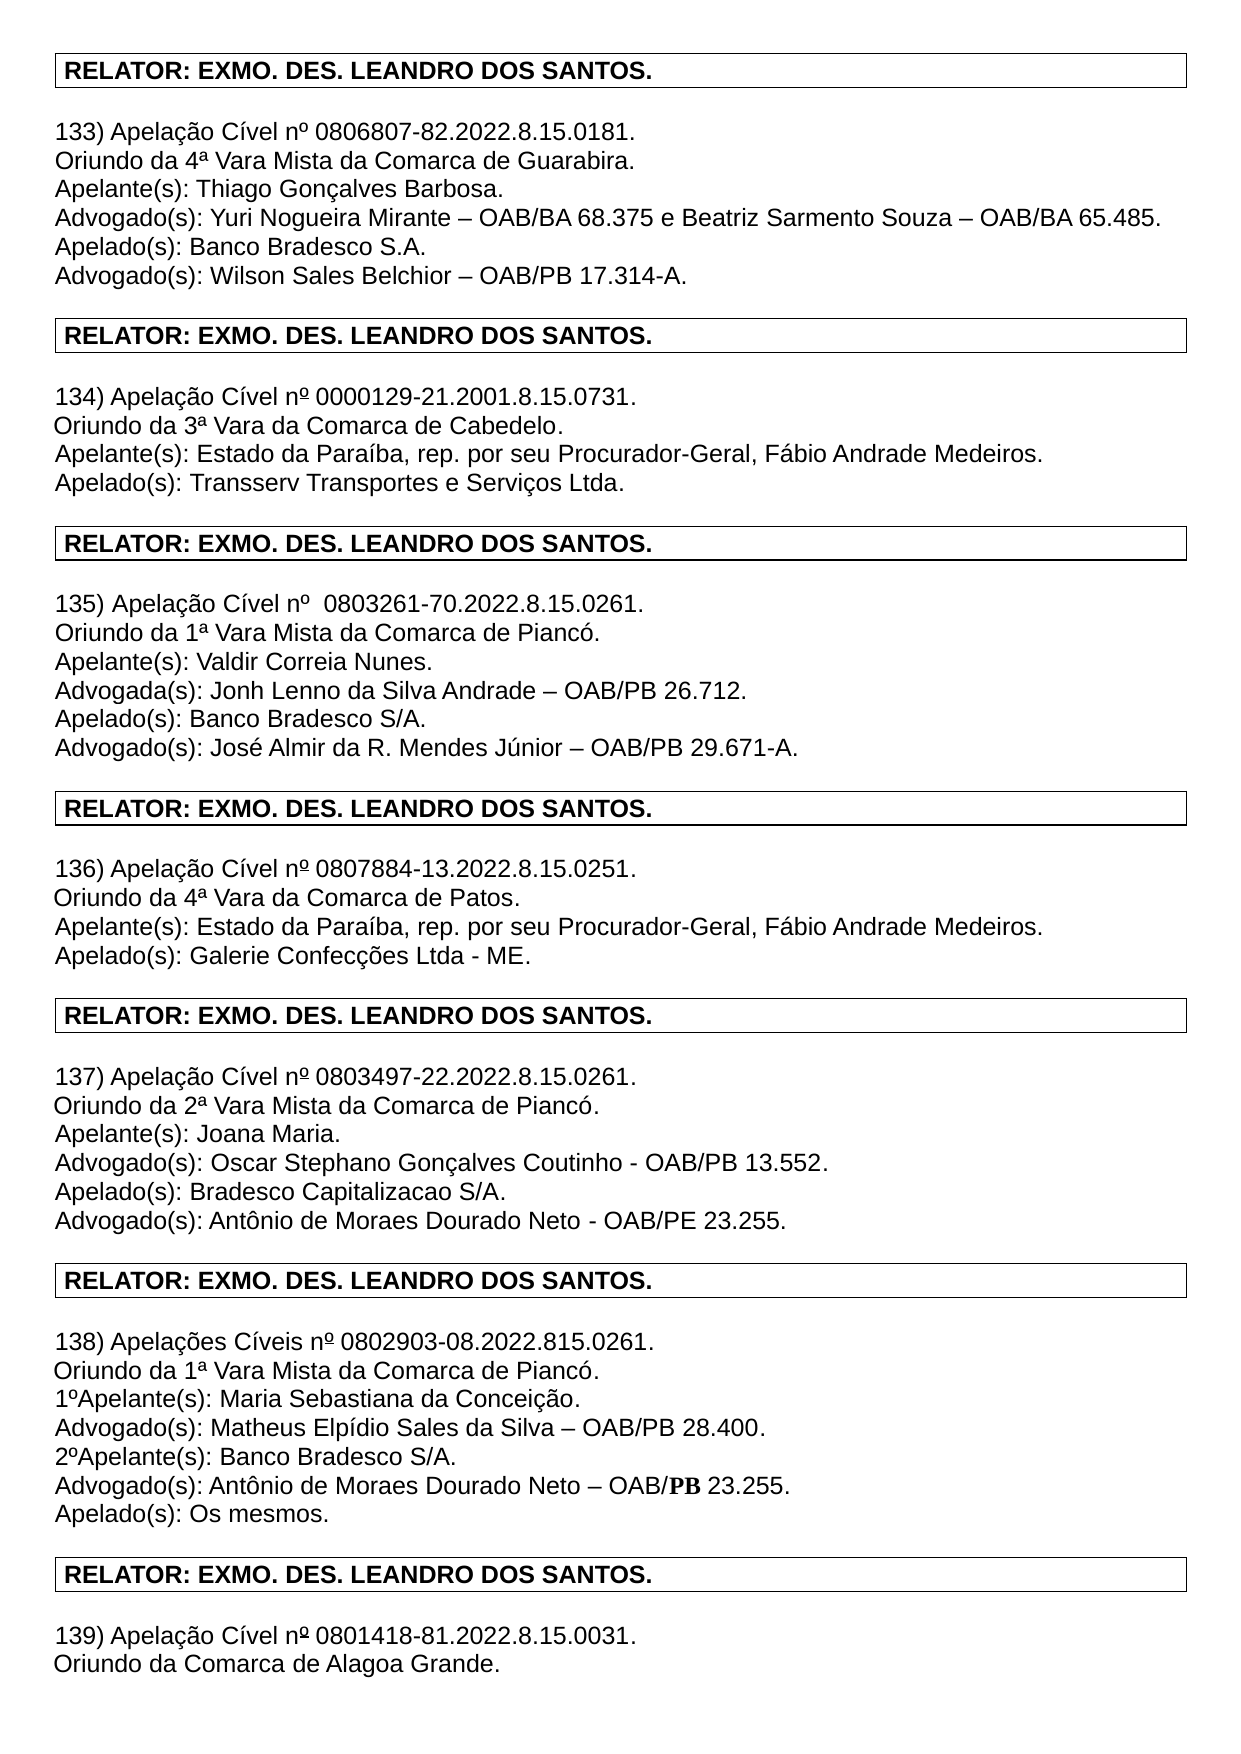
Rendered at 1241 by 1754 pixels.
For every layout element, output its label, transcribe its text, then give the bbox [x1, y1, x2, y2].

text Apelante(s): Valdir Correia Nunes. [54, 647, 1187, 676]
text Advogado(s): Oscar Stephano Gonçalves Coutinho - OAB/PB 13.552. [54, 1148, 1187, 1177]
text Advogado(s): Wilson Sales Belchior – OAB/PB 17.314-A. [54, 261, 1187, 289]
text Oriundo da Comarca de Alagoa Grande. [53, 1649, 1187, 1678]
text Apelado(s): Banco Bradesco S/A. [54, 704, 1187, 733]
text Advogado(s): Antônio de Moraes Dourado Neto – OAB/PB 23.255. [54, 1471, 1187, 1499]
text Apelado(s): Transserv Transportes e Serviços Ltda. [54, 468, 1187, 497]
text 2ºApelante(s): Banco Bradesco S/A. [54, 1442, 1187, 1471]
text 137) Apelação Cível nº 0803497-22.2022.8.15.0261. [54, 1062, 1187, 1091]
text Apelante(s): Joana Maria. [54, 1119, 1187, 1148]
text RELATOR: EXMO. DES. LEANDRO DOS SANTOS. [56, 1264, 1186, 1297]
text Apelante(s): Thiago Gonçalves Barbosa. [54, 174, 1187, 203]
text Oriundo da 1ª Vara Mista da Comarca de Piancó. [53, 1356, 1187, 1384]
text Apelado(s): Galerie Confecções Ltda - ME. [54, 941, 1187, 969]
text 135) Apelação Cível nº 0803261-70.2022.8.15.0261. [54, 589, 1187, 618]
text RELATOR: EXMO. DES. LEANDRO DOS SANTOS. [56, 319, 1186, 352]
text 1ºApelante(s): Maria Sebastiana da Conceição. [54, 1384, 1187, 1413]
text Oriundo da 4ª Vara da Comarca de Patos. [53, 883, 1187, 912]
text RELATOR: EXMO. DES. LEANDRO DOS SANTOS. [56, 792, 1186, 824]
text RELATOR: EXMO. DES. LEANDRO DOS SANTOS. [56, 527, 1186, 559]
text Apelado(s): Os mesmos. [54, 1499, 1187, 1528]
text Apelado(s): Banco Bradesco S.A. [54, 232, 1187, 261]
text Oriundo da 2ª Vara Mista da Comarca de Piancó. [53, 1091, 1187, 1119]
text Apelado(s): Bradesco Capitalizacao S/A. [54, 1177, 1187, 1206]
text 138) Apelações Cíveis nº 0802903-08.2022.815.0261. [54, 1327, 1187, 1356]
text Advogada(s): Jonh Lenno da Silva Andrade – OAB/PB 26.712. [54, 676, 1187, 704]
text 139) Apelação Cível nº 0801418-81.2022.8.15.0031. [54, 1621, 1187, 1649]
text RELATOR: EXMO. DES. LEANDRO DOS SANTOS. [56, 1558, 1186, 1591]
text RELATOR: EXMO. DES. LEANDRO DOS SANTOS. [56, 999, 1186, 1032]
text Apelante(s): Estado da Paraíba, rep. por seu Procurador-Geral, Fábio Andrade Medeiros. [54, 439, 1187, 468]
text Oriundo da 4ª Vara Mista da Comarca de Guarabira. [54, 146, 1187, 174]
text RELATOR: EXMO. DES. LEANDRO DOS SANTOS. [56, 54, 1186, 87]
text Advogado(s): Matheus Elpídio Sales da Silva – OAB/PB 28.400. [54, 1413, 1187, 1442]
text Advogado(s): Yuri Nogueira Mirante – OAB/BA 68.375 e Beatriz Sarmento Souza – OAB/BA 65.485. [54, 203, 1187, 232]
text 136) Apelação Cível nº 0807884-13.2022.8.15.0251. [54, 854, 1187, 883]
text Advogado(s): Antônio de Moraes Dourado Neto - OAB/PE 23.255. [54, 1206, 1187, 1234]
text 133) Apelação Cível nº 0806807-82.2022.8.15.0181. [54, 117, 1187, 146]
text Oriundo da 3ª Vara da Comarca de Cabedelo. [53, 411, 1187, 439]
text Apelante(s): Estado da Paraíba, rep. por seu Procurador-Geral, Fábio Andrade Medeiros. [54, 912, 1187, 941]
text Advogado(s): José Almir da R. Mendes Júnior – OAB/PB 29.671-A. [54, 733, 1187, 762]
text Oriundo da 1ª Vara Mista da Comarca de Piancó. [54, 618, 1187, 647]
text 134) Apelação Cível nº 0000129-21.2001.8.15.0731. [54, 382, 1187, 411]
